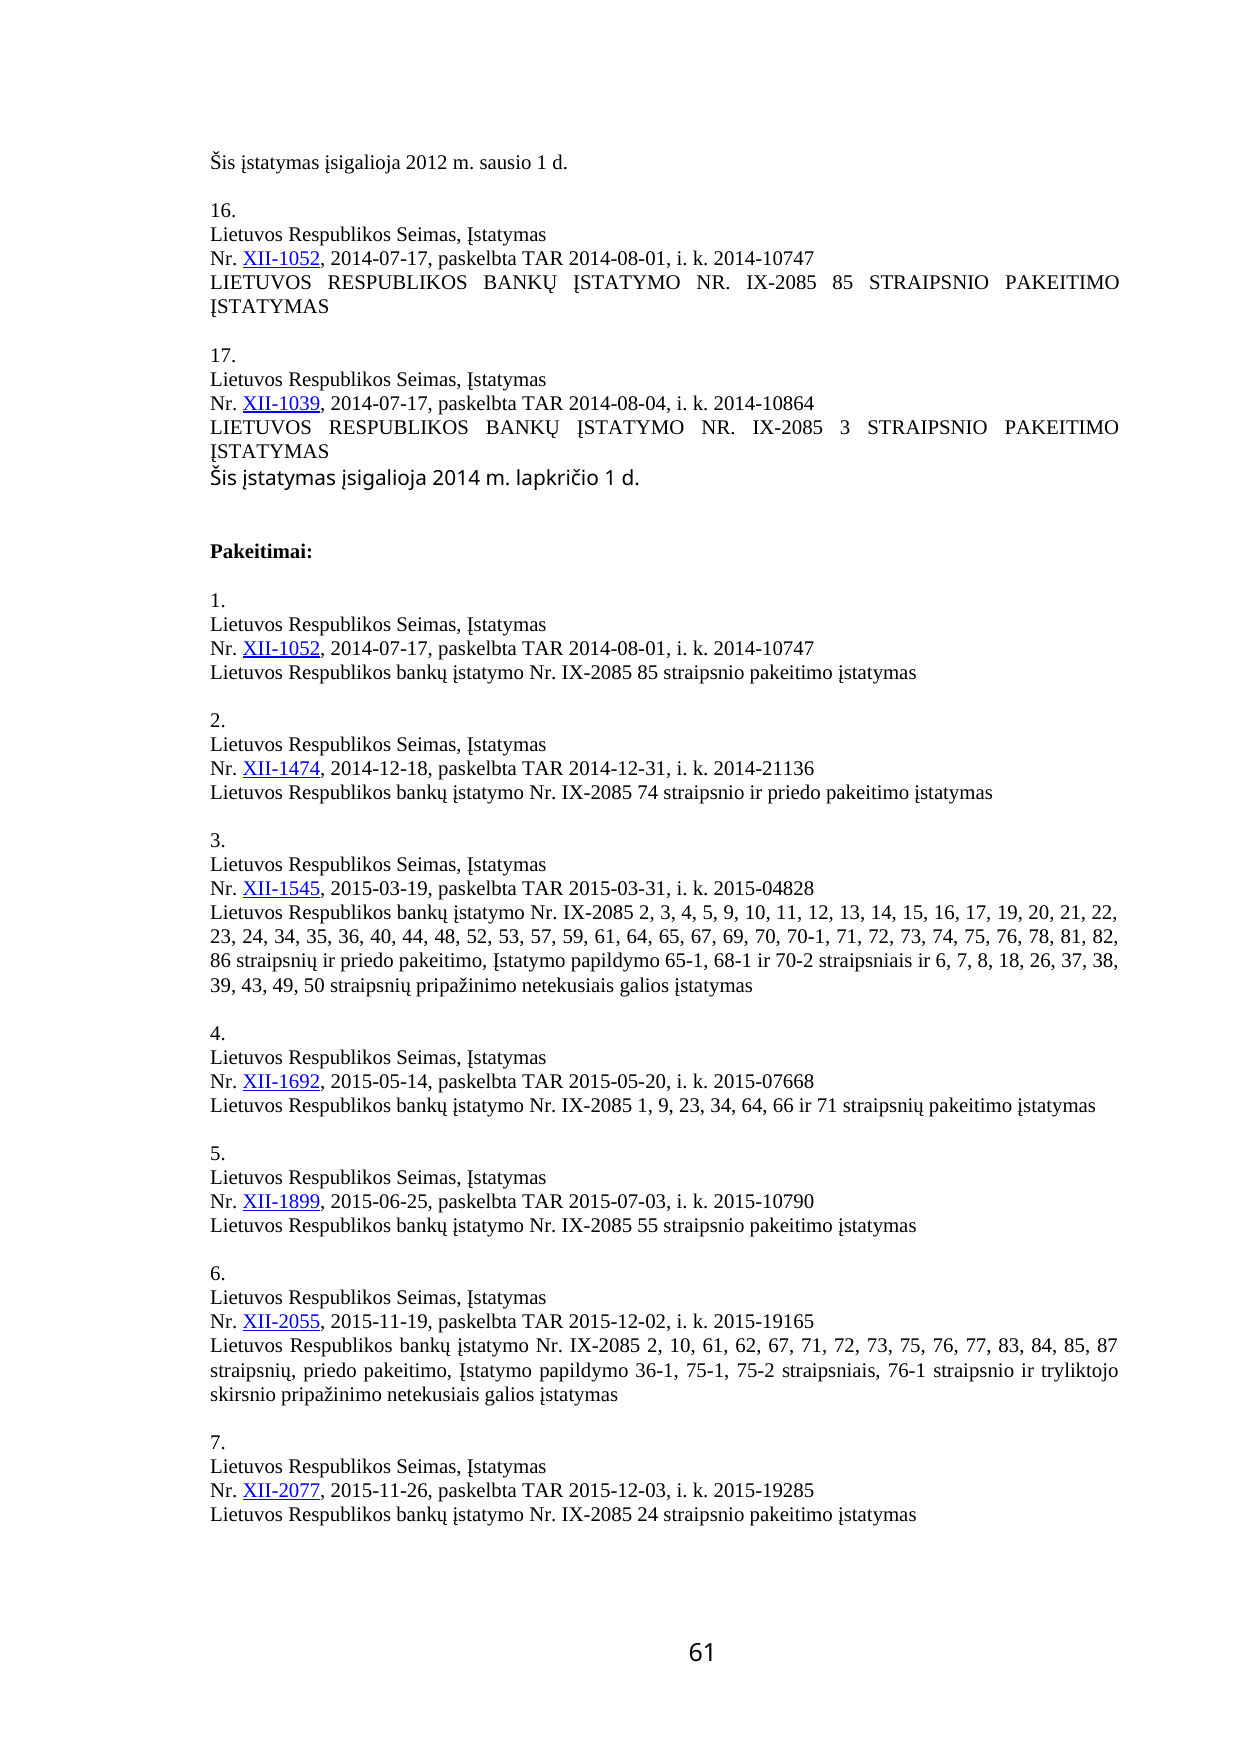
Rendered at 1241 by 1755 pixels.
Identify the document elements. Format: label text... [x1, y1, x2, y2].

text Nr. XII-1692, 2015-05-14, paskelbta TAR 2015-05-20, i. k. 2015-07668 [210, 1069, 1120, 1093]
text Lietuvos Respublikos bankų įstatymo Nr. IX-2085 74 straipsnio ir priedo pakeitimo įstatymas [210, 780, 1120, 804]
text Lietuvos Respublikos bankų įstatymo Nr. IX-2085 2, 10, 61, 62, 67, 71, 72, 73, 75, 76, 77, 83, 84, 85, 87 straipsnių, priedo pakeitimo, Įstatymo papildymo 36-1, 75-1, 75-2 straipsniais, 76-1 straipsnio ir tryliktojo skirsnio pripažinimo netekusiais galios įstatymas [210, 1333, 1120, 1406]
text 17. [210, 342, 1120, 367]
text Pakeitimai: [210, 539, 1120, 563]
text Nr. XII-2077, 2015-11-26, paskelbta TAR 2015-12-03, i. k. 2015-19285 [210, 1478, 1120, 1502]
text Lietuvos Respublikos Seimas, Įstatymas [210, 367, 1120, 391]
text 4. [210, 1021, 1120, 1045]
text Nr. XII-1039, 2014-07-17, paskelbta TAR 2014-08-04, i. k. 2014-10864 [210, 391, 1120, 415]
text Lietuvos Respublikos Seimas, Įstatymas [210, 1285, 1120, 1309]
text Lietuvos Respublikos Seimas, Įstatymas [210, 852, 1120, 876]
text Nr. XII-1899, 2015-06-25, paskelbta TAR 2015-07-03, i. k. 2015-10790 [210, 1189, 1120, 1213]
text Lietuvos Respublikos Seimas, Įstatymas [210, 222, 1120, 246]
text 5. [210, 1141, 1120, 1165]
text Šis įstatymas įsigalioja 2014 m. lapkričio 1 d. [210, 463, 1120, 491]
text 6. [210, 1261, 1120, 1285]
text Lietuvos Respublikos bankų įstatymo Nr. IX-2085 1, 9, 23, 34, 64, 66 ir 71 straipsnių pakeitimo įstatymas [210, 1093, 1120, 1117]
text Šis įstatymas įsigalioja 2012 m. sausio 1 d. [210, 150, 1120, 174]
text Lietuvos Respublikos bankų įstatymo Nr. IX-2085 85 straipsnio pakeitimo įstatymas [210, 660, 1120, 684]
text Lietuvos Respublikos bankų įstatymo Nr. IX-2085 2, 3, 4, 5, 9, 10, 11, 12, 13, 14, 15, 16, 17, 19, 20, 21, 22, 23, 24, 34, 35, 36, 40, 44, 48, 52, 53, 57, 59, 61, 64, 65, 67, 69, 70, 70-1, 71, 72, 73, 74, 75, 76, 78, 81, 82, 86 straipsnių ir priedo pakeitimo, Įstatymo papildymo 65-1, 68-1 ir 70-2 straipsniais ir 6, 7, 8, 18, 26, 37, 38, 39, 43, 49, 50 straipsnių pripažinimo netekusiais galios įstatymas [210, 900, 1120, 997]
text Nr. XII-1545, 2015-03-19, paskelbta TAR 2015-03-31, i. k. 2015-04828 [210, 876, 1120, 900]
text Nr. XII-1052, 2014-07-17, paskelbta TAR 2014-08-01, i. k. 2014-10747 [210, 246, 1120, 270]
text Lietuvos Respublikos Seimas, Įstatymas [210, 1045, 1120, 1069]
text 3. [210, 828, 1120, 852]
text Nr. XII-1052, 2014-07-17, paskelbta TAR 2014-08-01, i. k. 2014-10747 [210, 636, 1120, 660]
text Lietuvos Respublikos Seimas, Įstatymas [210, 612, 1120, 636]
text Lietuvos Respublikos bankų įstatymo Nr. IX-2085 55 straipsnio pakeitimo įstatymas [210, 1213, 1120, 1237]
text 2. [210, 708, 1120, 732]
text Lietuvos Respublikos Seimas, Įstatymas [210, 1454, 1120, 1478]
text 7. [210, 1430, 1120, 1454]
text 16. [210, 198, 1120, 222]
text LIETUVOS RESPUBLIKOS BANKŲ ĮSTATYMO NR. IX-2085 85 STRAIPSNIO PAKEITIMO ĮSTATYMAS [210, 270, 1120, 318]
text LIETUVOS RESPUBLIKOS BANKŲ ĮSTATYMO NR. IX-2085 3 STRAIPSNIO PAKEITIMO ĮSTATYMAS [210, 415, 1120, 463]
text Nr. XII-1474, 2014-12-18, paskelbta TAR 2014-12-31, i. k. 2014-21136 [210, 756, 1120, 780]
text Lietuvos Respublikos bankų įstatymo Nr. IX-2085 24 straipsnio pakeitimo įstatymas [210, 1502, 1120, 1526]
text Lietuvos Respublikos Seimas, Įstatymas [210, 732, 1120, 756]
text Lietuvos Respublikos Seimas, Įstatymas [210, 1165, 1120, 1189]
text Nr. XII-2055, 2015-11-19, paskelbta TAR 2015-12-02, i. k. 2015-19165 [210, 1309, 1120, 1333]
text 1. [210, 587, 1120, 612]
